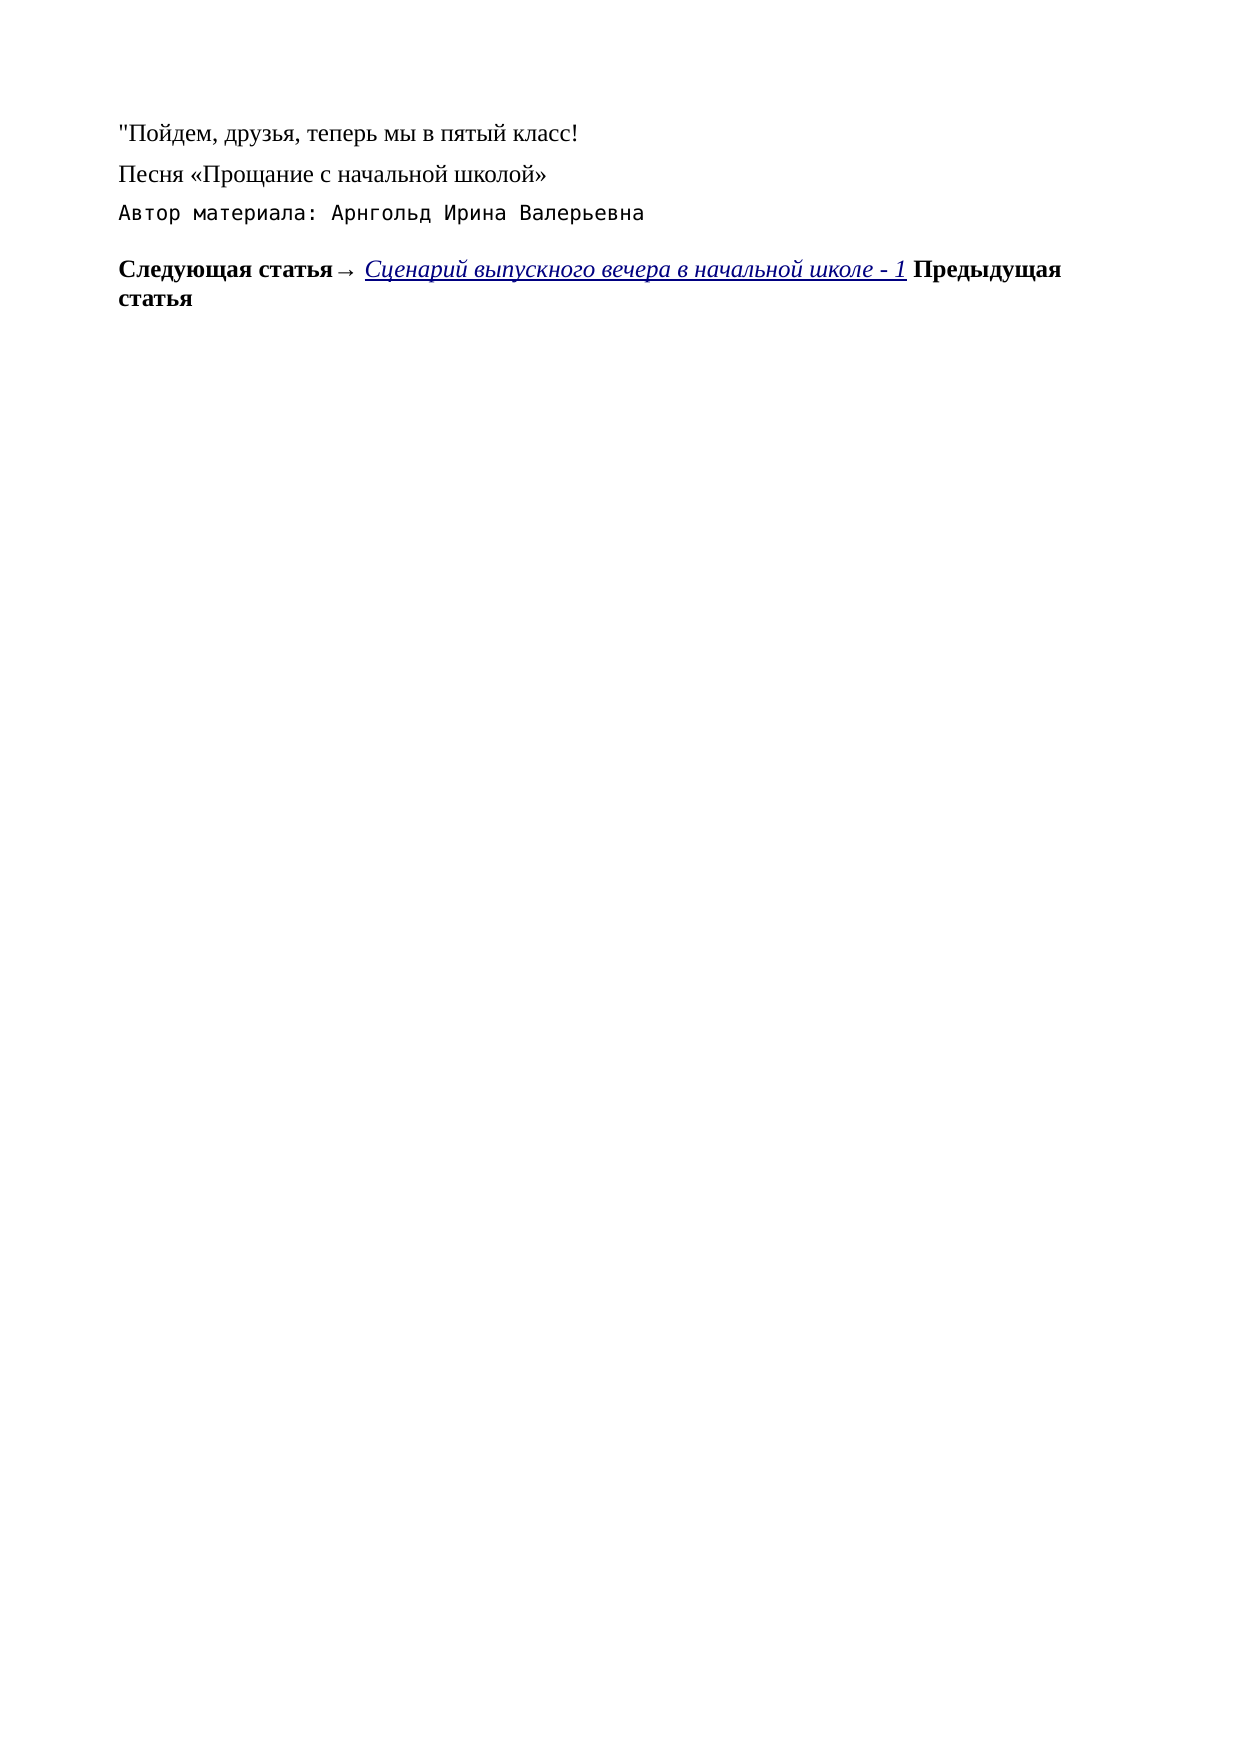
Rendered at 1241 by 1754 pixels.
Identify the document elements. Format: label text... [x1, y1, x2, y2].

text Песня «Прощание с начальной школой» [118, 159, 1122, 188]
text "Пойдем, друзья, теперь мы в пятый класс! [118, 118, 1122, 147]
text Автор материала: Арнгольд Ирина Валерьевна [118, 201, 1122, 225]
text Следующая статья→ Сценарий выпускного вечера в начальной школе - 1 Предыдущая статья [118, 254, 1122, 312]
